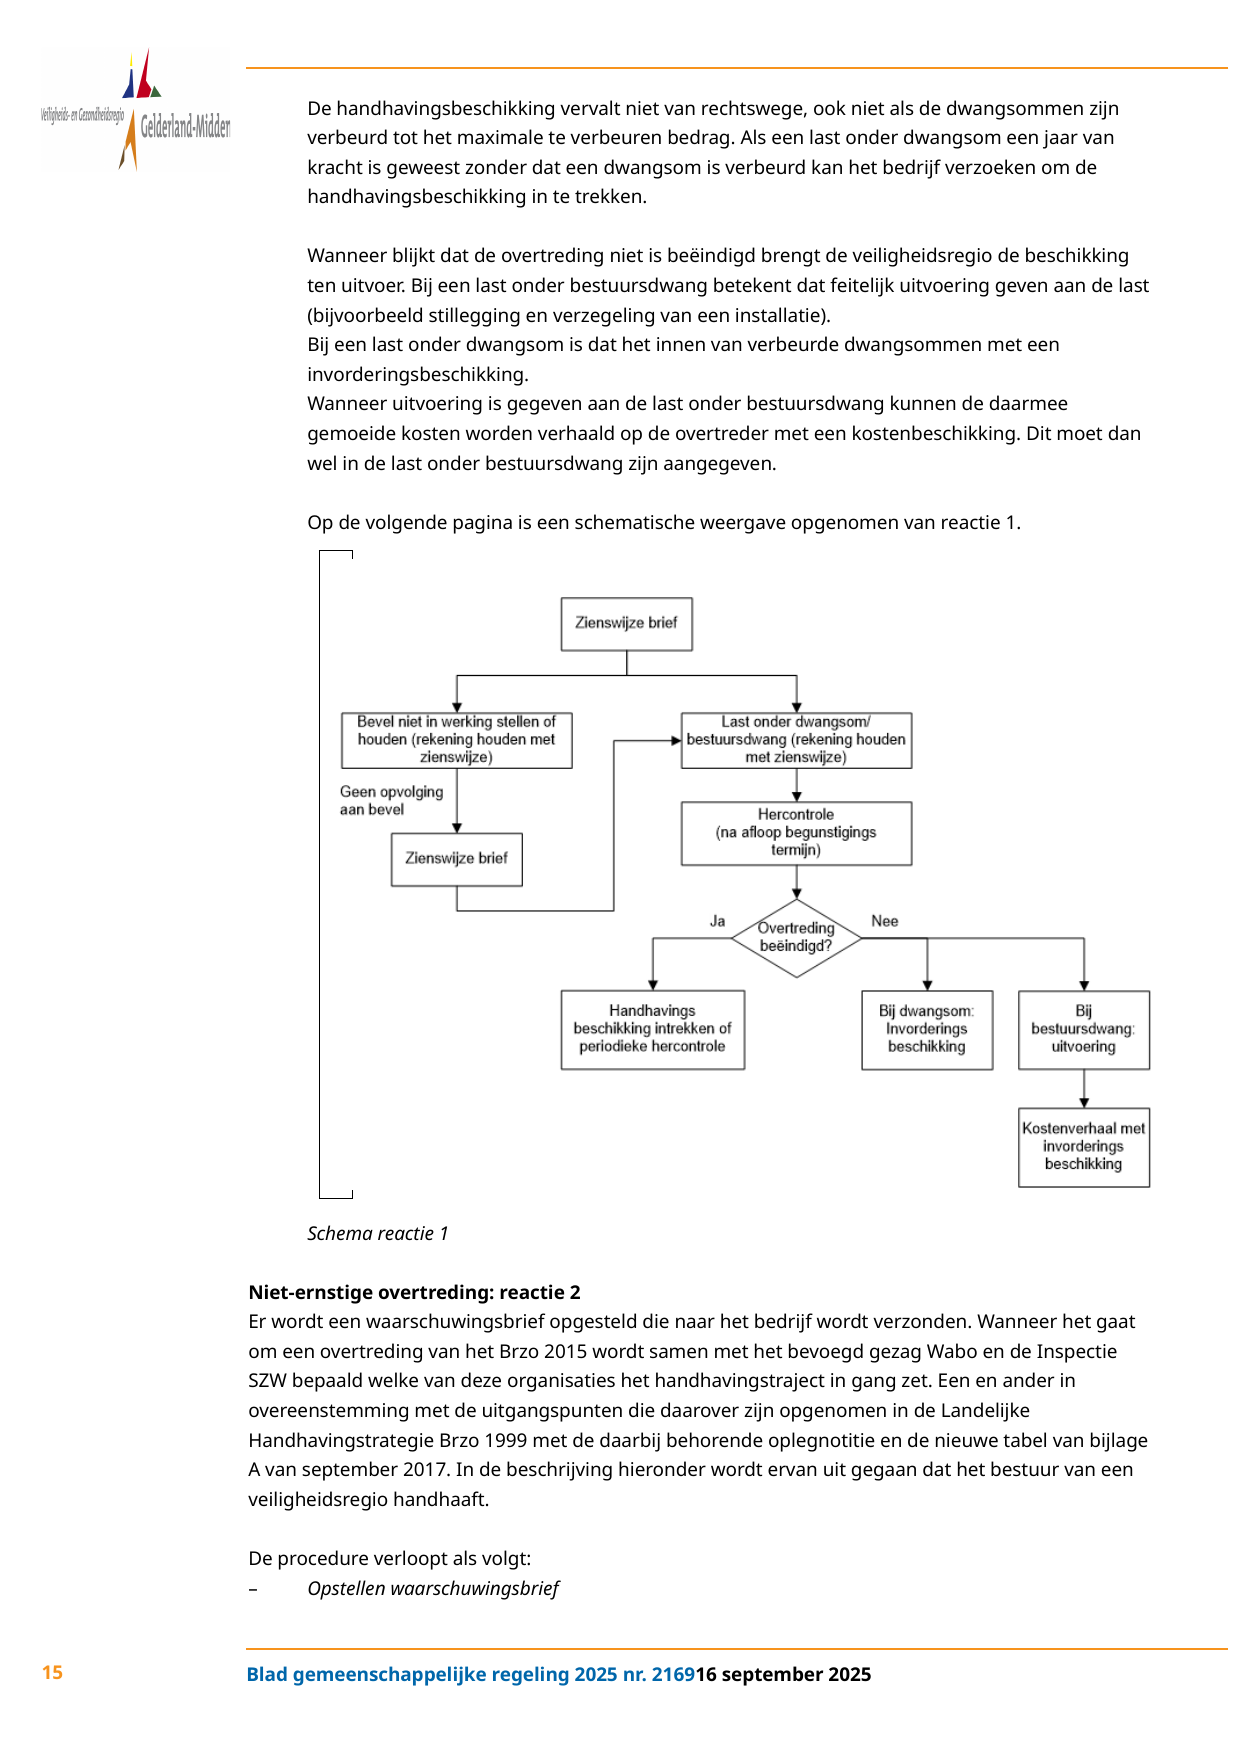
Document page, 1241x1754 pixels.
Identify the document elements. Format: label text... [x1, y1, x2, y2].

text Niet-ernstige overtreding: reactie 2 [248, 1279, 1152, 1305]
list Wanneer uitvoering is gegeven aan de last onder bestuursdwang kunnen de daarmee gemoeide kosten worden verhaald op de overtreder met een kostenbeschikking. Dit moet dan wel in de last onder bestuursdwang zijn aangegeven. [248, 391, 1152, 476]
text Er wordt een waarschuwingsbrief opgesteld die naar het bedrijf wordt verzonden. Wanneer het gaat om een overtreding van het Brzo 2015 wordt samen met het bevoegd gezag Wabo en de Inspectie SZW bepaald welke van deze organisaties het handhavingstraject in gang zet. Een en ander in overeenstemming met de uitgangspunten die daarover zijn opgenomen in de Landelijke Handhavingstrategie Brzo 1999 met de daarbij behorende oplegnotitie en de nieuwe tabel van bijlage A van september 2017. In de beschrijving hieronder wordt ervan uit gegaan dat het bestuur van een veiligheidsregio handhaaft. [248, 1308, 1152, 1512]
list Schema reactie 1 [248, 1220, 1152, 1246]
text De procedure verloopt als volgt: [248, 1545, 1152, 1571]
list Opstellen waarschuwingsbrief [248, 1575, 1152, 1601]
list Op de volgende pagina is een schematische weergave opgenomen van reactie 1. [248, 509, 1152, 535]
picture [41, 47, 231, 172]
list Wanneer blijkt dat de overtreding niet is beëindigd brengt de veiligheidsregio de beschikking ten uitvoer. Bij een last onder bestuursdwang betekent dat feitelijk uitvoering geven aan de last (bijvoorbeeld stillegging en verzegeling van een installatie). [248, 243, 1152, 328]
list De handhavingsbeschikking vervalt niet van rechtswege, ook niet als de dwangsommen zijn verbeurd tot het maximale te verbeuren bedrag. Als een last onder dwangsom een jaar van kracht is geweest zonder dat een dwangsom is verbeurd kan het bedrijf verzoeken om de handhavingsbeschikking in te trekken. [248, 95, 1152, 209]
list Bij een last onder dwangsom is dat het innen van verbeurde dwangsommen met een invorderingsbeschikking. [248, 331, 1152, 387]
picture [327, 559, 1155, 1190]
